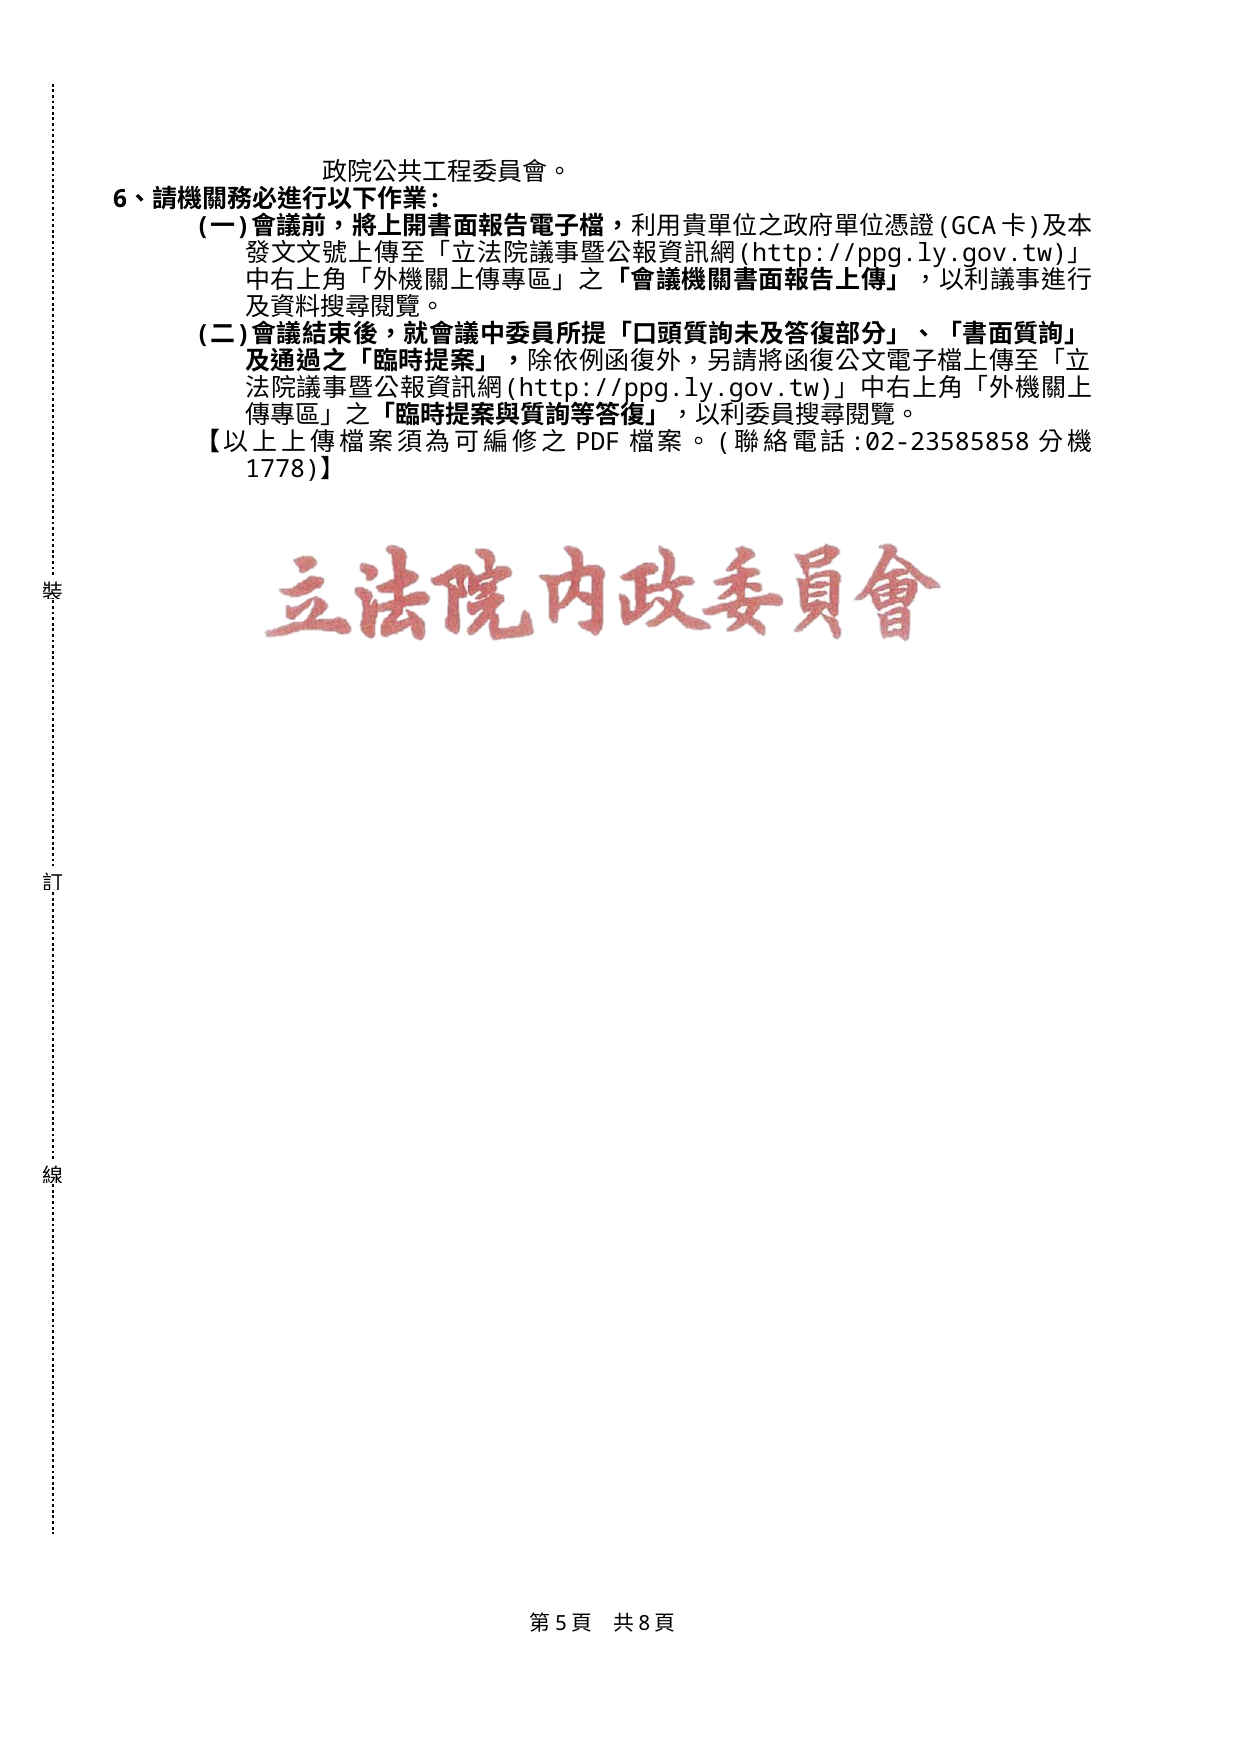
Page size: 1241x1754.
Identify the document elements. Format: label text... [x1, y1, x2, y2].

text (二)會議結束後，就會議中委員所提「口頭質詢未及答復部分」、「書面質詢」及通過之「臨時提案」，除依例函復外，另請將函復公文電子檔上傳至「立法院議事暨公報資訊網(http://ppg.ly.gov.tw)」中右上角「外機關上傳專區」之「臨時提案與質詢等答復」，以利委員搜尋閱覽。 [195, 321, 1093, 429]
text (一)會議前，將上開書面報告電子檔，利用貴單位之政府單位憑證(GCA卡)及本發文文號上傳至「立法院議事暨公報資訊網(http://ppg.ly.gov.tw)」中右上角「外機關上傳專區」之「會議機關書面報告上傳」，以利議事進行及資料搜尋閱覽。 [195, 212, 1093, 321]
text 政院公共工程委員會。 [201, 158, 1092, 185]
list 請機關務必進行以下作業: [112, 185, 1152, 212]
text 【以上上傳檔案須為可編修之PDF檔案。(聯絡電話:02-23585858分機1778)】 [195, 429, 1093, 483]
